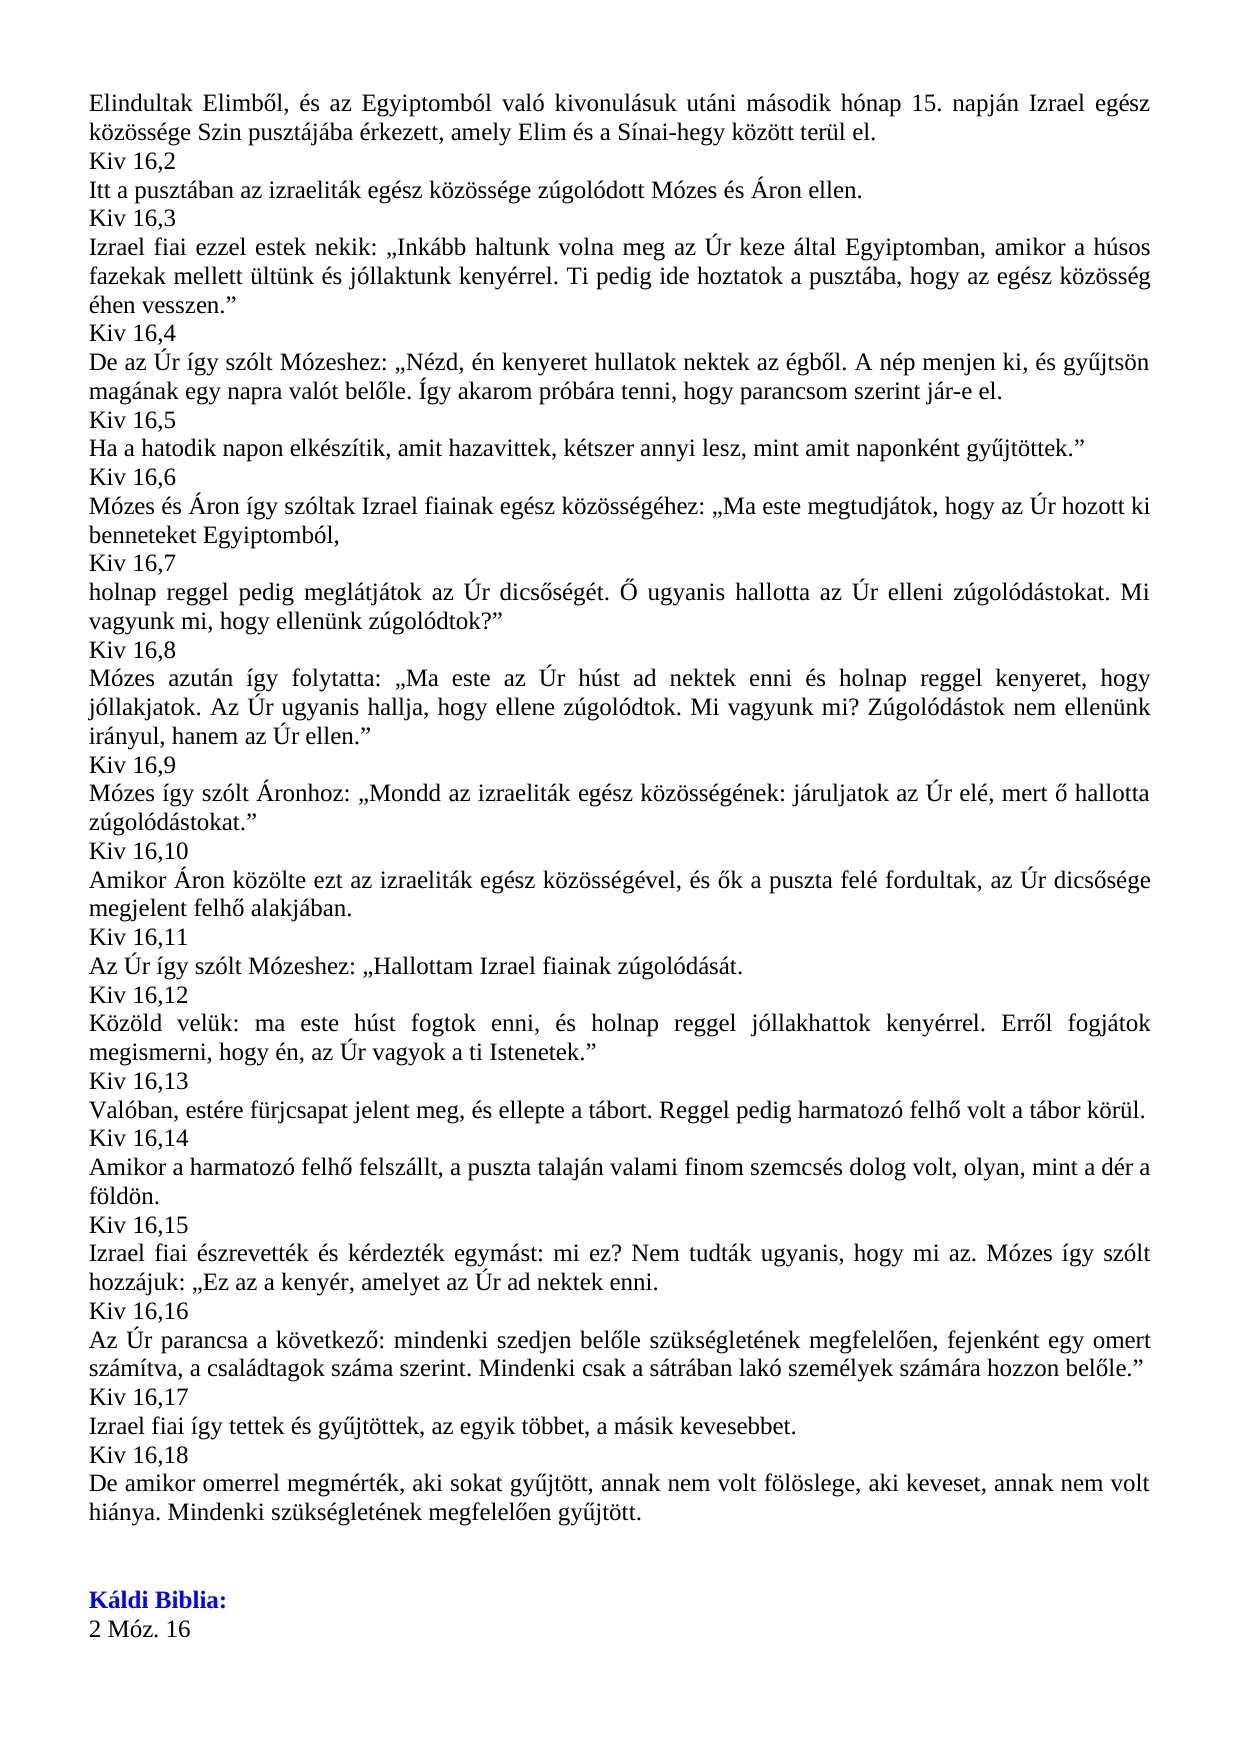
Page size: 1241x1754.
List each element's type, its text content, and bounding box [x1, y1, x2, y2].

text Kiv 16,2 [88, 146, 1152, 175]
text holnap reggel pedig meglátjátok az Úr dicsőségét. Ő ugyanis hallotta az Úr elleni zúgolódástokat. Mi vagyunk mi, hogy ellenünk zúgolódtok?” [88, 577, 1152, 635]
text Kiv 16,7 [88, 548, 1152, 577]
text Kiv 16,13 [88, 1066, 1152, 1095]
text Az Úr parancsa a következő: mindenki szedjen belőle szükségletének megfelelően, fejenként egy omert számítva, a családtagok száma szerint. Mindenki csak a sátrában lakó személyek számára hozzon belőle.” [88, 1325, 1152, 1382]
text Kiv 16,6 [88, 462, 1152, 491]
text Kiv 16,18 [88, 1440, 1152, 1468]
text Kiv 16,8 [88, 635, 1152, 663]
text De az Úr így szólt Mózeshez: „Nézd, én kenyeret hullatok nektek az égből. A nép menjen ki, és gyűjtsön magának egy napra valót belőle. Így akarom próbára tenni, hogy parancsom szerint jár-e el. [88, 347, 1152, 405]
text Kiv 16,4 [88, 318, 1152, 347]
text 2 Móz. 16 [88, 1614, 1152, 1643]
text Az Úr így szólt Mózeshez: „Hallottam Izrael fiainak zúgolódását. [88, 951, 1152, 980]
text Izrael fiai észrevették és kérdezték egymást: mi ez? Nem tudták ugyanis, hogy mi az. Mózes így szólt hozzájuk: „Ez az a kenyér, amelyet az Úr ad nektek enni. [88, 1238, 1152, 1296]
text Kiv 16,16 [88, 1296, 1152, 1325]
text Mózes így szólt Áronhoz: „Mondd az izraeliták egész közösségének: járuljatok az Úr elé, mert ő hallotta zúgolódástokat.” [88, 778, 1152, 836]
text Káldi Biblia: [88, 1585, 1152, 1614]
text Izrael fiai így tettek és gyűjtöttek, az egyik többet, a másik kevesebbet. [88, 1411, 1152, 1440]
text Izrael fiai ezzel estek nekik: „Inkább haltunk volna meg az Úr keze által Egyiptomban, amikor a húsos fazekak mellett ültünk és jóllaktunk kenyérrel. Ti pedig ide hoztatok a pusztába, hogy az egész közösség éhen vesszen.” [88, 232, 1152, 318]
text Elindultak Elimből, és az Egyiptomból való kivonulásuk utáni második hónap 15. napján Izrael egész közössége Szin pusztájába érkezett, amely Elim és a Sínai-hegy között terül el. [88, 88, 1152, 146]
text Kiv 16,15 [88, 1210, 1152, 1238]
text Valóban, estére fürjcsapat jelent meg, és ellepte a tábort. Reggel pedig harmatozó felhő volt a tábor körül. [88, 1095, 1152, 1123]
text Kiv 16,5 [88, 405, 1152, 433]
text Kiv 16,17 [88, 1382, 1152, 1411]
text Kiv 16,14 [88, 1123, 1152, 1152]
text Kiv 16,12 [88, 980, 1152, 1008]
text Itt a pusztában az izraeliták egész közössége zúgolódott Mózes és Áron ellen. [88, 175, 1152, 203]
text Kiv 16,3 [88, 203, 1152, 232]
text Kiv 16,10 [88, 836, 1152, 865]
text Ha a hatodik napon elkészítik, amit hazavittek, kétszer annyi lesz, mint amit naponként gyűjtöttek.” [88, 433, 1152, 462]
text Kiv 16,11 [88, 922, 1152, 951]
text De amikor omerrel megmérték, aki sokat gyűjtött, annak nem volt fölöslege, aki keveset, annak nem volt hiánya. Mindenki szükségletének megfelelően gyűjtött. [88, 1468, 1152, 1526]
text Amikor a harmatozó felhő felszállt, a puszta talaján valami finom szemcsés dolog volt, olyan, mint a dér a földön. [88, 1152, 1152, 1210]
text Kiv 16,9 [88, 750, 1152, 778]
text Mózes azután így folytatta: „Ma este az Úr húst ad nektek enni és holnap reggel kenyeret, hogy jóllakjatok. Az Úr ugyanis hallja, hogy ellene zúgolódtok. Mi vagyunk mi? Zúgolódástok nem ellenünk irányul, hanem az Úr ellen.” [88, 663, 1152, 750]
text Mózes és Áron így szóltak Izrael fiainak egész közösségéhez: „Ma este megtudjátok, hogy az Úr hozott ki benneteket Egyiptomból, [88, 491, 1152, 548]
text Közöld velük: ma este húst fogtok enni, és holnap reggel jóllakhattok kenyérrel. Erről fogjátok megismerni, hogy én, az Úr vagyok a ti Istenetek.” [88, 1008, 1152, 1066]
text Amikor Áron közölte ezt az izraeliták egész közösségével, és ők a puszta felé fordultak, az Úr dicsősége megjelent felhő alakjában. [88, 865, 1152, 922]
